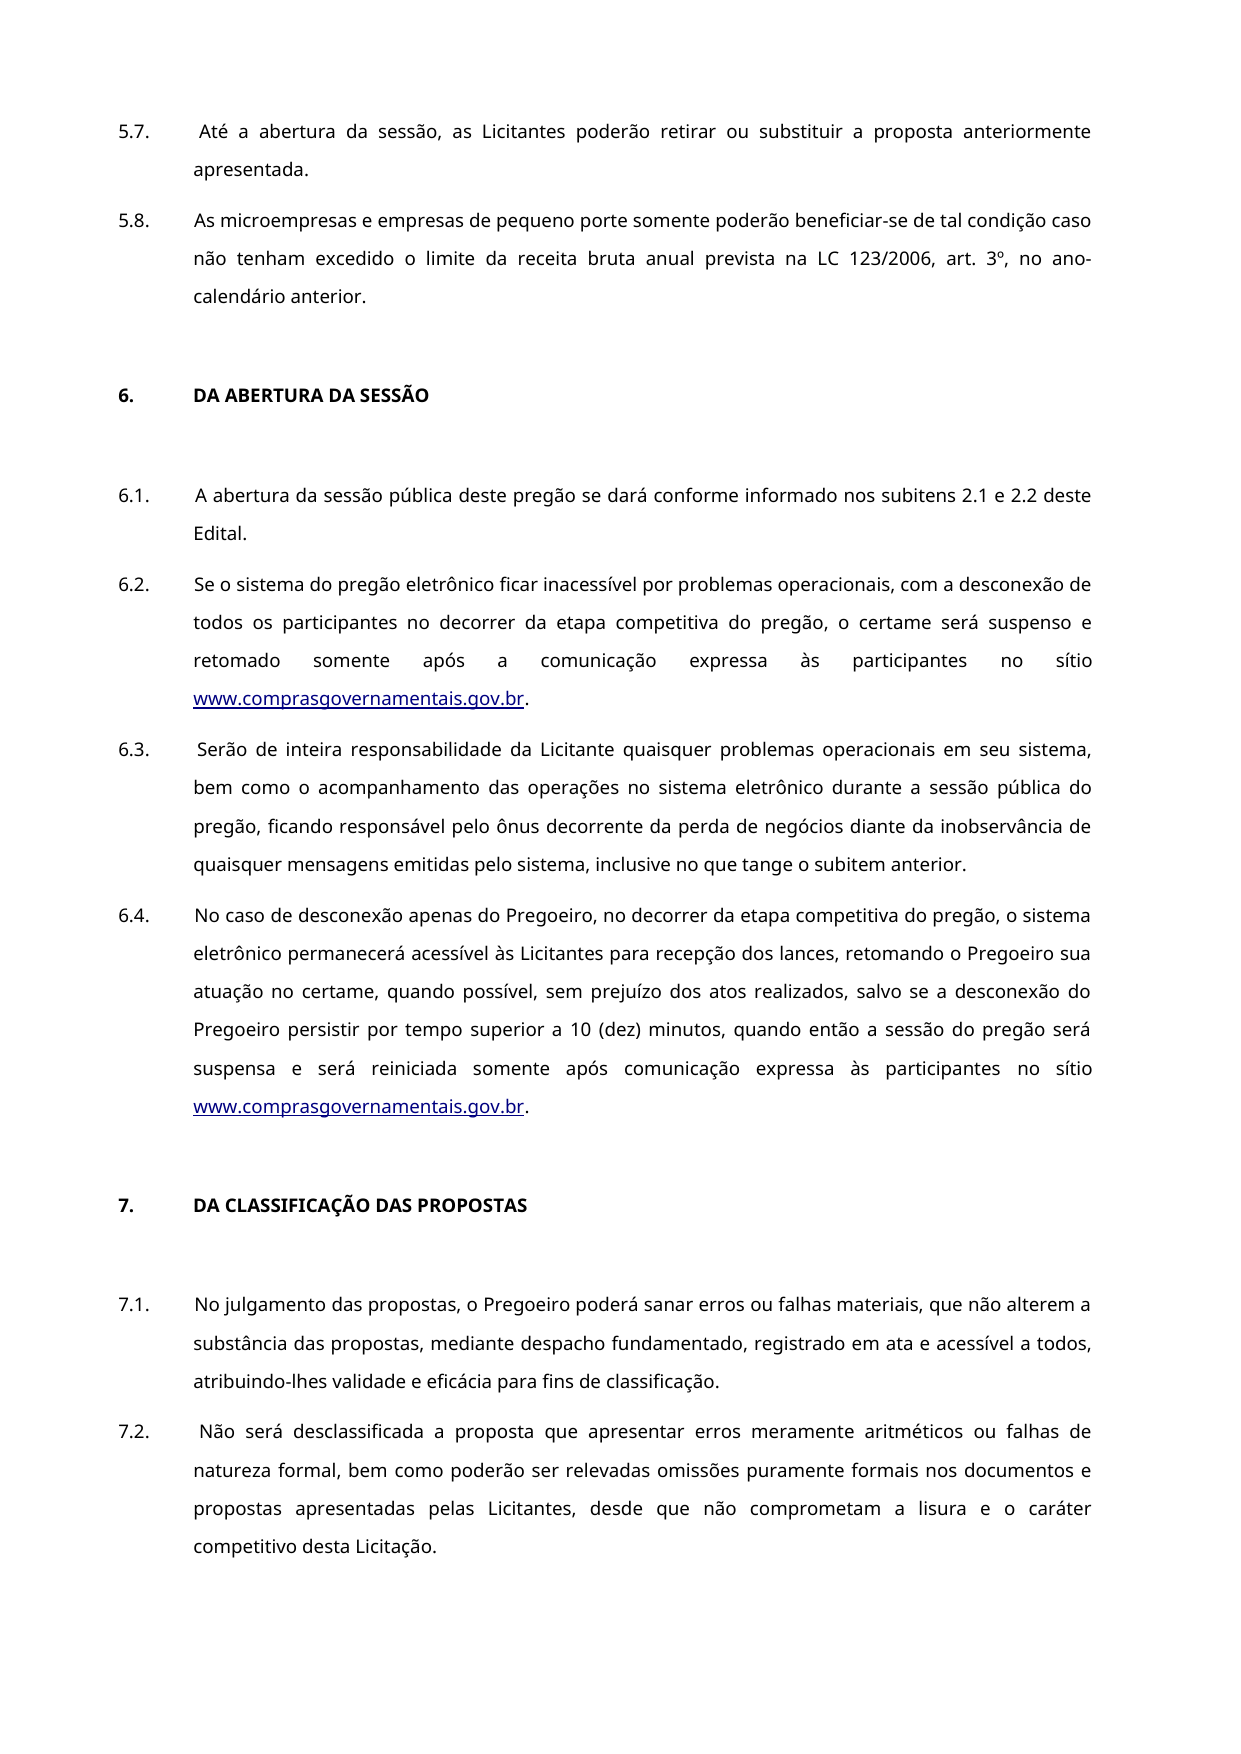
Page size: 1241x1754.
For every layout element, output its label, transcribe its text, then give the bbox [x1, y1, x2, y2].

text 5.8. As microempresas e empresas de pequeno porte somente poderão beneficiar-se de tal condição caso não tenham excedido o limite da receita bruta anual prevista na LC 123/2006, art. 3º, no ano-calendário anterior. [118, 207, 1093, 309]
text 6. DA ABERTURA DA SESSÃO [118, 383, 1093, 408]
text 7.1. No julgamento das propostas, o Pregoeiro poderá sanar erros ou falhas materiais, que não alterem a substância das propostas, mediante despacho fundamentado, registrado em ata e acessível a todos, atribuindo-lhes validade e eficácia para fins de classificação. [118, 1292, 1093, 1393]
text 6.2. Se o sistema do pregão eletrônico ficar inacessível por problemas operacionais, com a desconexão de todos os participantes no decorrer da etapa competitiva do pregão, o certame será suspenso e retomado somente após a comunicação expressa às participantes no sítio www.comprasgovernamentais.gov.br. [118, 571, 1093, 711]
text 6.4. No caso de desconexão apenas do Pregoeiro, no decorrer da etapa competitiva do pregão, o sistema eletrônico permanecerá acessível às Licitantes para recepção dos lances, retomando o Pregoeiro sua atuação no certame, quando possível, sem prejuízo dos atos realizados, salvo se a desconexão do Pregoeiro persistir por tempo superior a 10 (dez) minutos, quando então a sessão do pregão será suspensa e será reiniciada somente após comunicação expressa às participantes no sítio www.comprasgovernamentais.gov.br. [118, 902, 1093, 1118]
text 6.1. A abertura da sessão pública deste pregão se dará conforme informado nos subitens 2.1 e 2.2 deste Edital. [118, 482, 1093, 546]
text 5.7. Até a abertura da sessão, as Licitantes poderão retirar ou substituir a proposta anteriormente apresentada. [118, 118, 1093, 182]
text 6.3. Serão de inteira responsabilidade da Licitante quaisquer problemas operacionais em seu sistema, bem como o acompanhamento das operações no sistema eletrônico durante a sessão pública do pregão, ficando responsável pelo ônus decorrente da perda de negócios diante da inobservância de quaisquer mensagens emitidas pelo sistema, inclusive no que tange o subitem anterior. [118, 736, 1093, 877]
text 7. DA CLASSIFICAÇÃO DAS PROPOSTAS [118, 1192, 1093, 1218]
text 7.2. Não será desclassificada a proposta que apresentar erros meramente aritméticos ou falhas de natureza formal, bem como poderão ser relevadas omissões puramente formais nos documentos e propostas apresentadas pelas Licitantes, desde que não comprometam a lisura e o caráter competitivo desta Licitação. [118, 1419, 1093, 1559]
